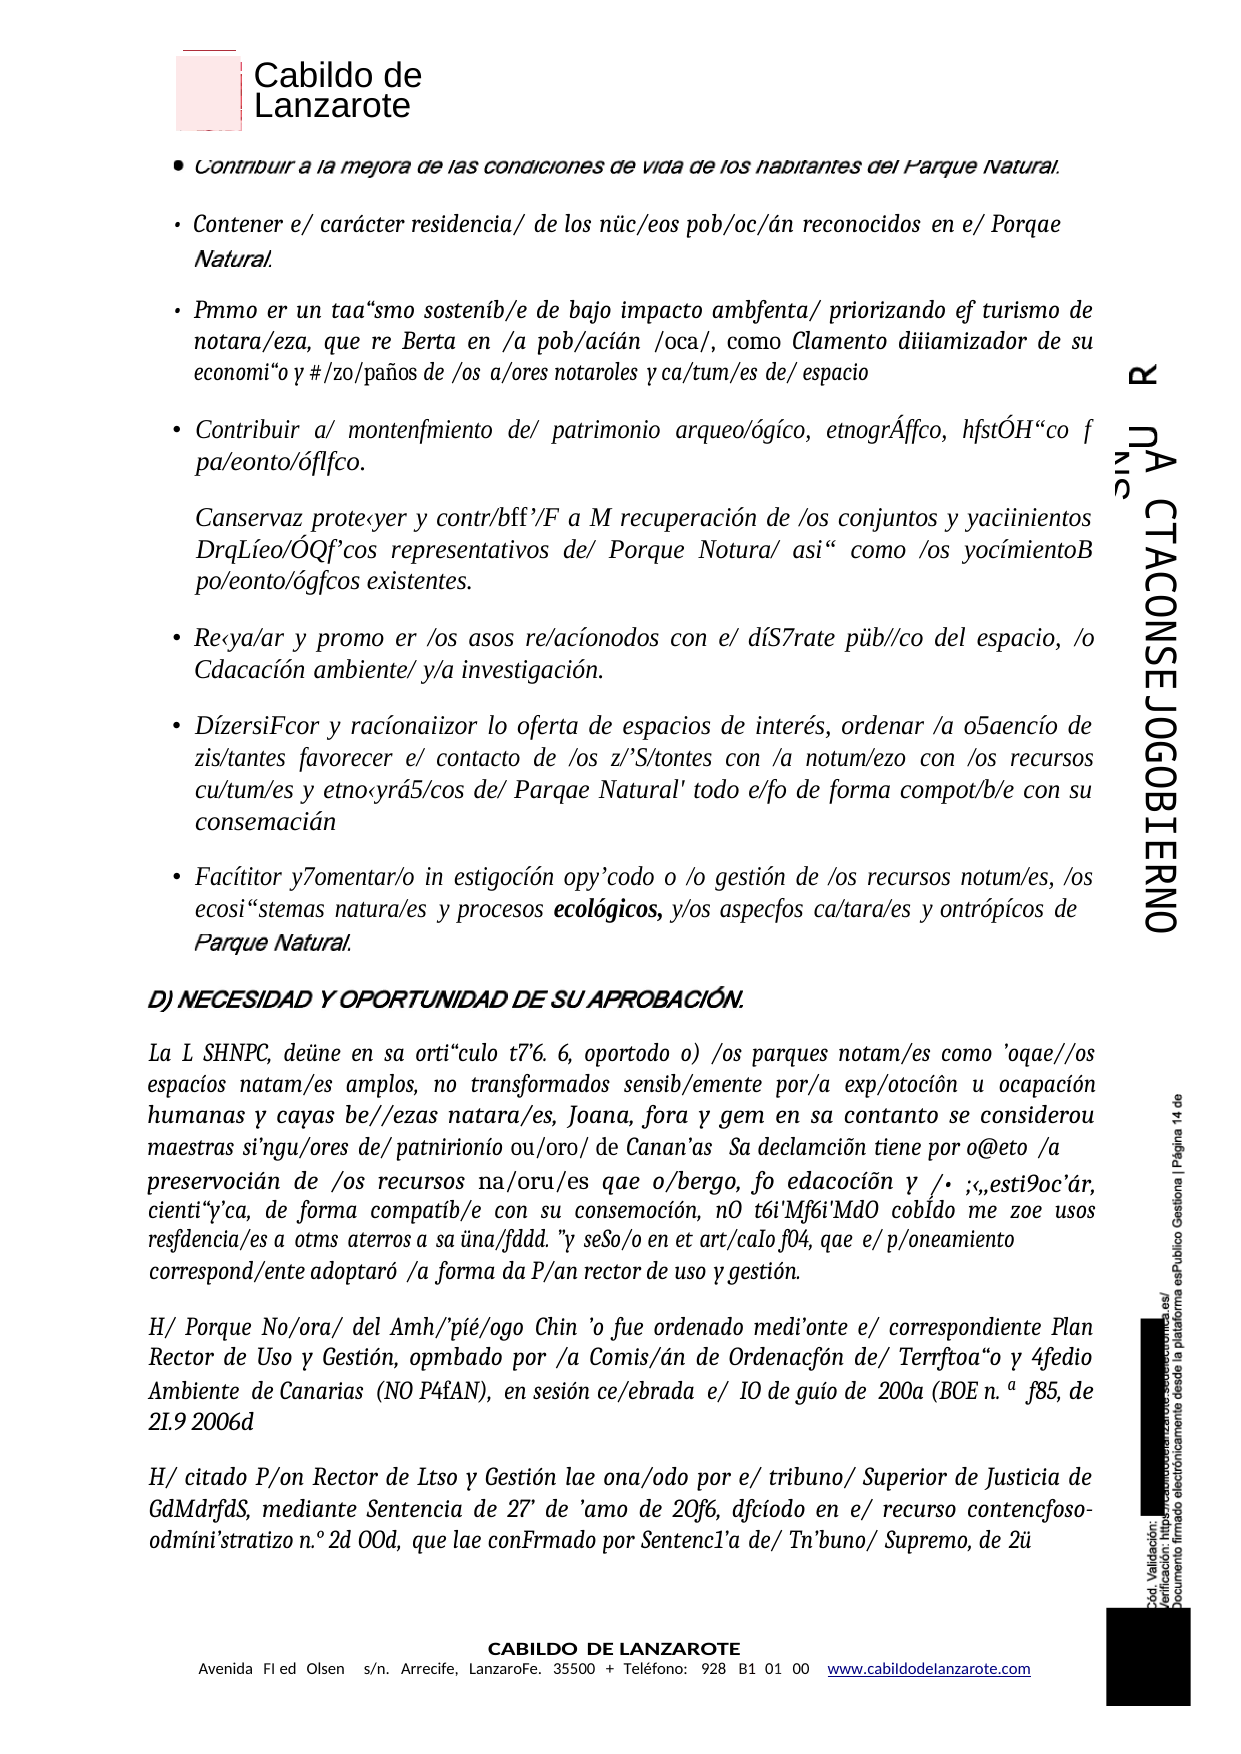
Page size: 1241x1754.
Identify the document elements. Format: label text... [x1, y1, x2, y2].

subtitle Facítitor y7omentar/o in estigocíón opy’codo o /o gestión de /os recursos notum/es, /os ecosi“stemas natura/es y procesos ecológicos, y/os aspecfos ca/tara/es y ontrópícos de [172, 860, 1094, 923]
picture [1129, 364, 1157, 384]
list DízersiFcor y racíonaiizor lo oferta de espacios de interés, ordenar /a o5aencío de zis/tantes favorecer e/ contacto de /os z/’S/tontes con /a notum/ezo con /os recursos cu/tum/es y etno‹yrá5/cos de/ Parqae Natural' todo e/fo de forma compot/b/e con su consemacián [171, 709, 1094, 836]
picture [194, 934, 351, 955]
text correspond/ente adoptaró /a forma da P/an rector de uso y gestión. [149, 1256, 1106, 1286]
picture [147, 986, 743, 1012]
text H/ citado P/on Rector de Ltso y Gestión lae ona/odo por e/ tribuno/ Superior de Justicia de GdMdrfdS, mediante Sentencia de 27’ de ’amo de 2Of6, dfcíodo en e/ recurso contencfoso- odmíni’stratizo n.° 2d OOd, que lae conFrmado por Sentenc1’a de/ Tn’buno/ Supremo, de 2ü [148, 1462, 1094, 1555]
picture [173, 160, 1059, 178]
picture [194, 250, 272, 267]
subtitle Re‹ya/ar y promo er /os asos re/acíonodos con e/ díS7rate püb//co del espacio, /o Cdacacíón ambiente/ y/a investigación. [172, 621, 1094, 684]
subtitle Contribuir a/ montenfmiento de/ patrimonio arqueo/ógíco, etnogrÁffco, hfstÓH“co f pa/eonto/óflfco. [172, 413, 1091, 476]
list Contener e/ carácter residencia/ de los nüc/eos pob/oc/án reconocidos en e/ Porqae [172, 209, 1203, 239]
picture [1129, 427, 1158, 447]
text Canservaz prote‹yer y contr/bff’/F a M recuperación de /os conjuntos y yaciinientos DrqLíeo/ÓQf’cos representativos de/ Porque Notura/ asi“ como /os yocímientoB po/eonto/ógfcos existentes. [195, 502, 1092, 595]
text H/ Porque No/ora/ del Amh/’píé/ogo Chin ’o fue ordenado medi’onte e/ correspondiente Plan Rector de Uso y Gestión, opmbado por /a Comis/án de Ordenacfón de/ Terrftoa“o y 4fedio Ambiente de Canarias (NO P4fAN), en sesión ce/ebrada e/ IO de guío de 200a (BOE n. a f85, de 2I.9 2006d [148, 1311, 1094, 1437]
text La L SHNPC, deüne en sa orti“culo t7’6. 6, oportodo o) /os parques notam/es como ’oqae//os espacíos natam/es amplos, no transformados sensib/emente por/a exp/otocíôn u ocapacíón humanas y cayas be//ezas natara/es, Joana, fora y gem en sa contanto se considerou maestras si’ngu/ores de/ patnirionío ou/oro/ de Canan’as Sa declamciõn tiene por o@eto /a [147, 1004, 1096, 1162]
text preservocián de /os recursos na/oru/es qae o/bergo, fo edacocíõn y /• ;‹,,esti9oc’ár, cienti“y’ca, de forma compatíb/e con su consemocíón, nO t6i'Mf6i'MdO cobÍdo me zoe usos resfdencia/es a otms aterros a sa üna/fddd. ”y seSo/o en et art/caIo f04, qae e/ p/oneamiento [147, 1164, 1096, 1253]
picture [1106, 1094, 1191, 1706]
list A CTACONSEJOGOBIERNO NS [1116, 449, 1186, 991]
list Pmmo er un taa“smo sosteníb/e de bajo impacto ambfenta/ priorizando ef turismo de notara/eza, que re Berta en /a pob/acíán /oca/, como Clamento diiiamizador de su economi“o y #/zo/paños de /os a/ores notaroles y ca/tum/es de/ espacio [172, 295, 1094, 387]
